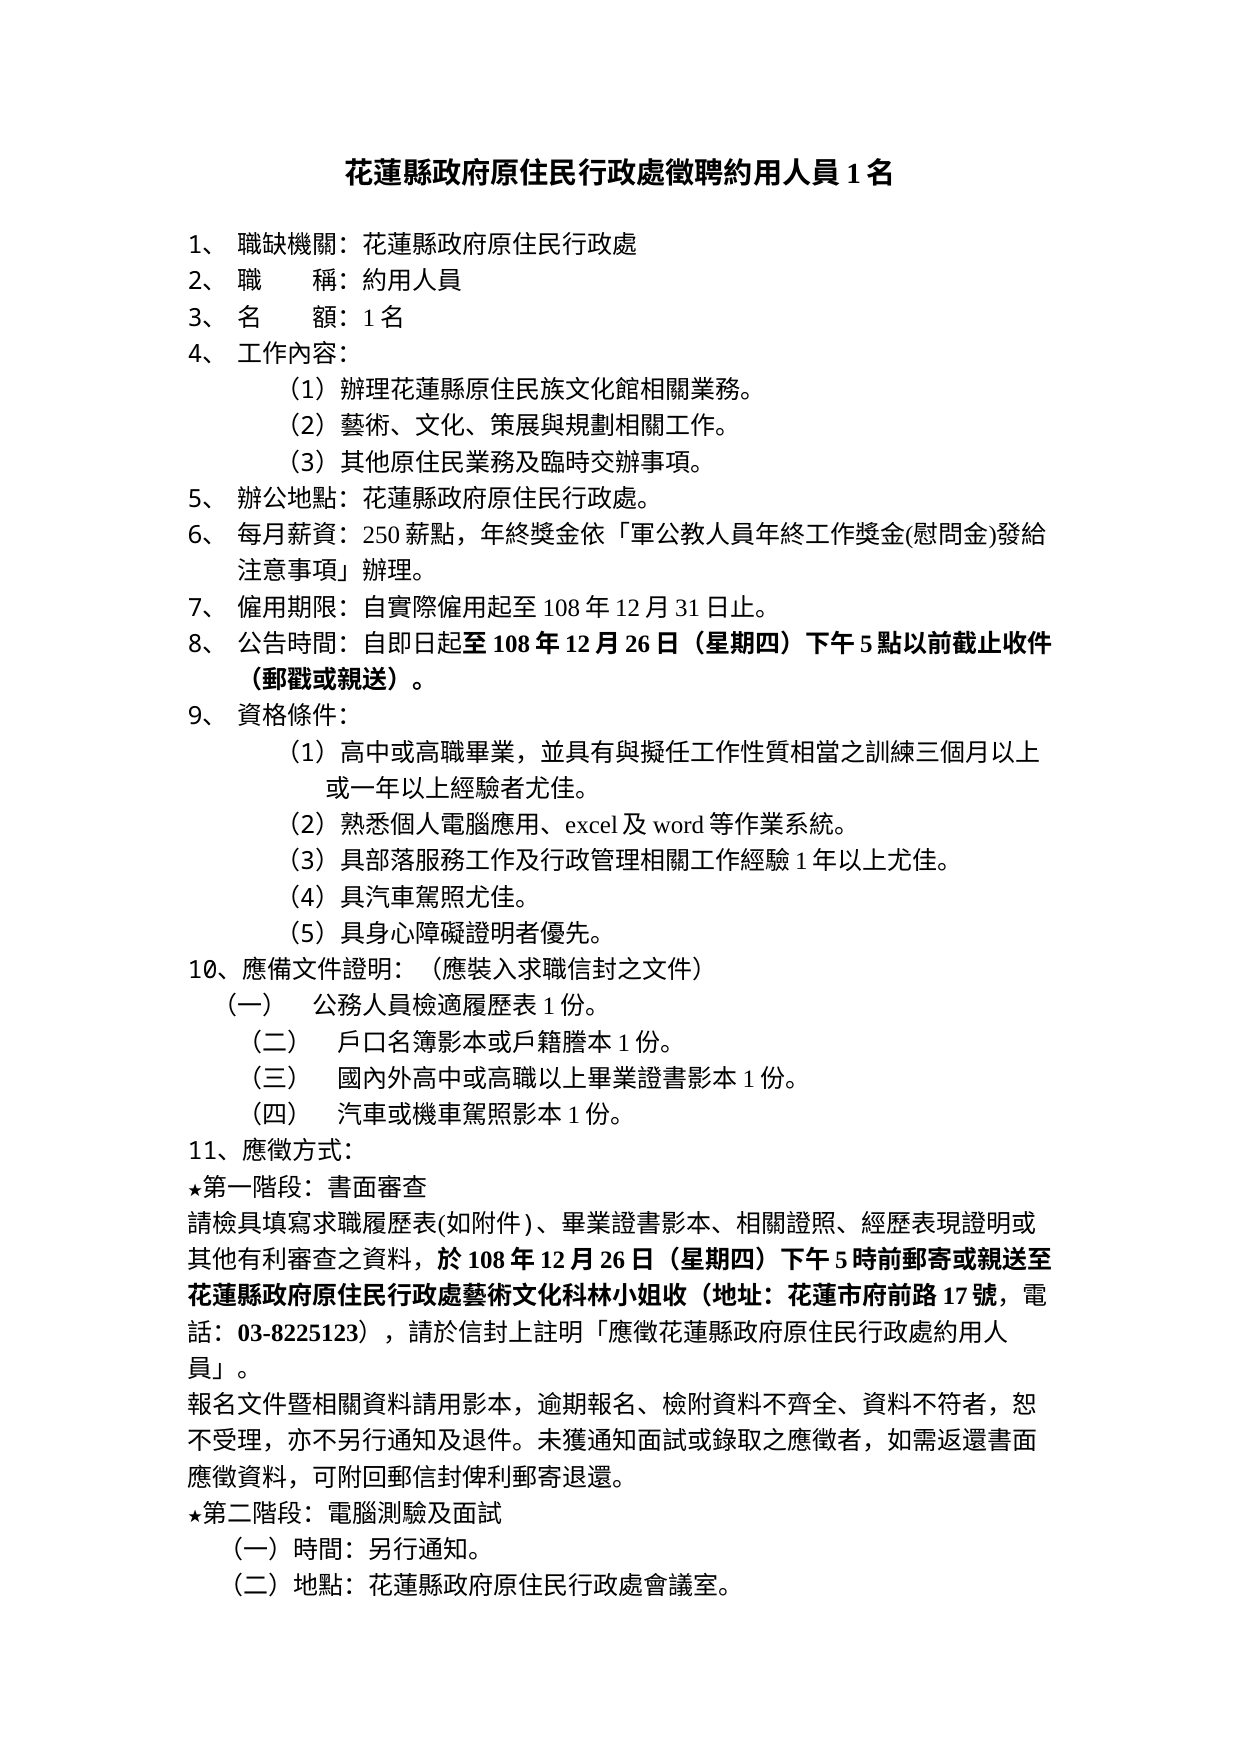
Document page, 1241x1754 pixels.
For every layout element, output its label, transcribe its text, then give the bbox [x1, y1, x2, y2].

list 具部落服務工作及行政管理相關工作經驗1年以上尤佳。 [275, 841, 1053, 877]
list 應備文件證明：（應裝入求職信封之文件） [187, 949, 1053, 986]
list 資格條件： [187, 696, 1053, 732]
text （一） 公務人員檢適履歷表1份。 [187, 986, 1053, 1022]
list 職 稱：約用人員 [187, 261, 1053, 297]
text ★第二階段：電腦測驗及面試 [187, 1493, 1053, 1529]
list 工作內容： [187, 333, 1053, 369]
list 應徵方式： [187, 1131, 1053, 1167]
list 公告時間：自即日起至108年12月26日（星期四）下午5點以前截止收件（郵戳或親送）。 [187, 623, 1053, 696]
text （四） 汽車或機車駕照影本1份。 [187, 1094, 1053, 1131]
text （一）時間：另行通知。 [187, 1529, 1053, 1566]
list 具汽車駕照尤佳。 [275, 877, 1053, 913]
list 名 額：1名 [187, 297, 1053, 333]
text 報名文件暨相關資料請用影本，逾期報名、檢附資料不齊全、資料不符者，恕不受理，亦不另行通知及退件。未獲通知面試或錄取之應徵者，如需返還書面應徵資料，可附回郵信封俾利郵寄退還。 [187, 1384, 1053, 1493]
list 每月薪資：250薪點，年終獎金依「軍公教人員年終工作獎金(慰問金)發給注意事項」辦理。 [187, 514, 1053, 587]
list 辦理花蓮縣原住民族文化館相關業務。 [275, 369, 1053, 406]
text 請檢具填寫求職履歷表(如附件)、畢業證書影本、相關證照、經歷表現證明或其他有利審查之資料，於108年12月26日（星期四）下午5時前郵寄或親送至花蓮縣政府原住民行政處藝術文化科林小姐收（地址：花蓮市府前路17號，電話：03-8225123），請於信封上註明「應徵花蓮縣政府原住民行政處約用人員」。 [187, 1203, 1053, 1384]
list 高中或高職畢業，並具有與擬任工作性質相當之訓練三個月以上或一年以上經驗者尤佳。 [275, 732, 1053, 804]
list 僱用期限：自實際僱用起至108年12月31日止。 [187, 587, 1053, 623]
text （三） 國內外高中或高職以上畢業證書影本1份。 [187, 1058, 1053, 1094]
list 職缺機關：花蓮縣政府原住民行政處 [187, 224, 1053, 261]
list 具身心障礙證明者優先。 [275, 913, 1053, 949]
text （二）地點：花蓮縣政府原住民行政處會議室。 [187, 1566, 1053, 1602]
list 其他原住民業務及臨時交辦事項。 [275, 442, 1053, 478]
text 花蓮縣政府原住民行政處徵聘約用人員1名 [187, 150, 1053, 192]
list 辦公地點：花蓮縣政府原住民行政處。 [187, 478, 1053, 514]
text （二） 戶口名簿影本或戶籍謄本1份。 [187, 1022, 1053, 1058]
list 藝術、文化、策展與規劃相關工作。 [275, 406, 1053, 442]
text ★第一階段：書面審查 [187, 1167, 1053, 1203]
list 熟悉個人電腦應用、excel及word等作業系統。 [275, 804, 1053, 841]
